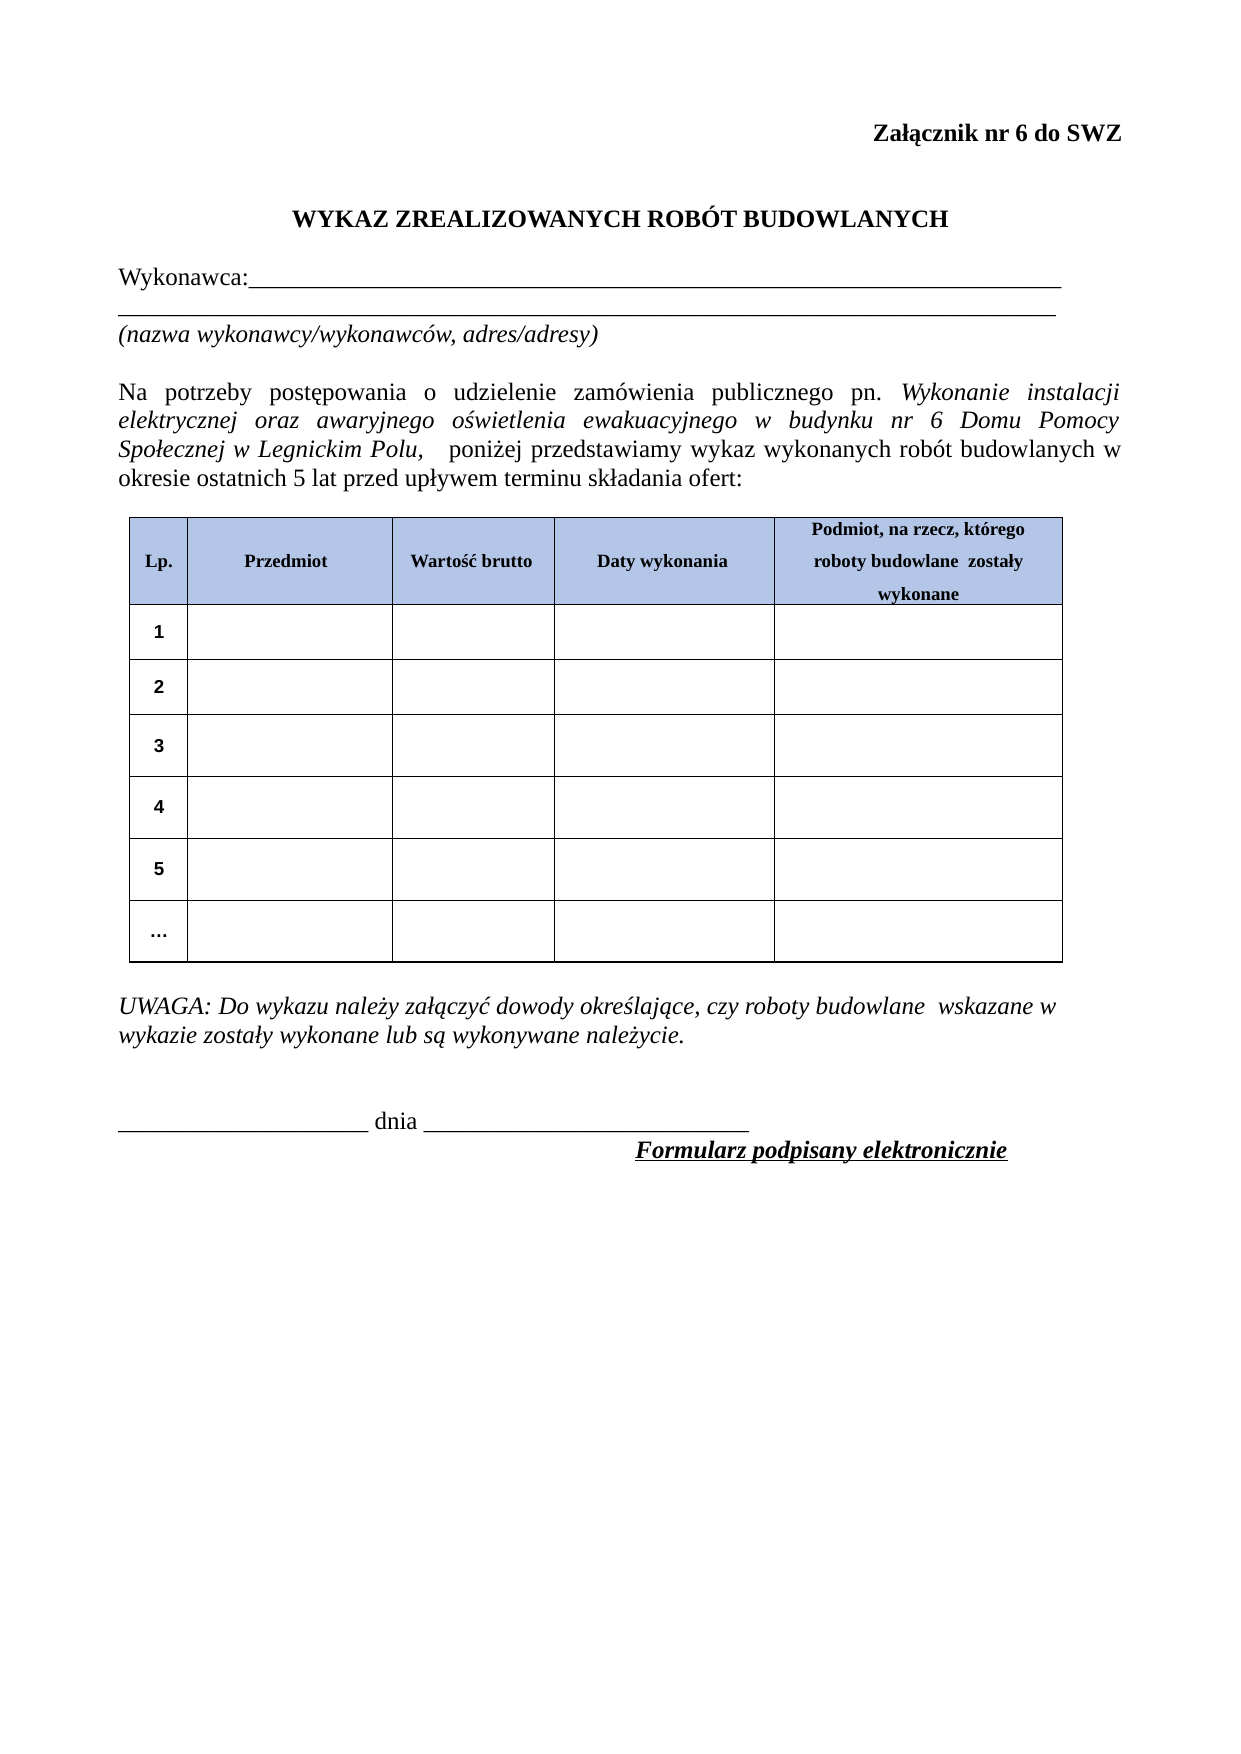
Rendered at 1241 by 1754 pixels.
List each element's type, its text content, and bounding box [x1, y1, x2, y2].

text ___________________________________________________________________________ [118, 291, 1122, 319]
table_cell [555, 605, 774, 659]
text Na potrzeby postępowania o udzielenie zamówienia publicznego pn. Wykonanie instalacji elektrycznej oraz awaryjnego oświetlenia ewakuacyjnego w budynku nr 6 Domu Pomocy Społecznej w Legnickim Polu, poniżej przedstawiamy wykaz wykonanych robót budowlanych w okresie ostatnich 5 lat przed upływem terminu składania ofert: [118, 348, 1122, 492]
text WYKAZ ZREALIZOWANYCH ROBÓT BUDOWLANYCH [118, 204, 1122, 233]
table_cell [393, 660, 554, 714]
table_cell [188, 839, 392, 899]
table_cell [393, 605, 554, 659]
table_cell 5 [130, 839, 187, 899]
table_cell [188, 777, 392, 838]
table_cell [775, 660, 1062, 714]
table_cell [188, 901, 392, 961]
table_cell [393, 901, 554, 961]
table_cell [775, 777, 1062, 838]
text ____________________ dnia __________________________ [118, 1106, 1122, 1135]
table_cell [555, 715, 774, 776]
table_cell [393, 839, 554, 899]
text Formularz podpisany elektronicznie [118, 1135, 1122, 1164]
table_cell [775, 715, 1062, 776]
table_cell [775, 901, 1062, 961]
table_cell [393, 715, 554, 776]
table_cell 3 [130, 715, 187, 776]
table_cell [555, 777, 774, 838]
table_cell [393, 777, 554, 838]
table_header Lp. [130, 518, 187, 604]
text Wykonawca:_________________________________________________________________ [118, 262, 1122, 291]
table_header Daty wykonania [555, 518, 774, 604]
table_cell … [130, 901, 187, 961]
table_cell [555, 660, 774, 714]
table_cell [188, 660, 392, 714]
table_cell [775, 605, 1062, 659]
text (nazwa wykonawcy/wykonawców, adres/adresy) [118, 319, 1122, 348]
table_cell [555, 901, 774, 961]
table_cell 4 [130, 777, 187, 838]
table_cell 2 [130, 660, 187, 714]
text Załącznik nr 6 do SWZ [561, 118, 1122, 147]
table_cell [775, 839, 1062, 899]
table_header Podmiot, na rzecz, którego roboty budowlane zostały wykonane [775, 518, 1062, 604]
table_header Przedmiot [188, 518, 392, 604]
table_cell [188, 605, 392, 659]
text UWAGA: Do wykazu należy załączyć dowody określające, czy roboty budowlane wskazane w wykazie zostały wykonane lub są wykonywane należycie. [118, 991, 1122, 1049]
table_cell 1 [130, 605, 187, 659]
table_cell [555, 839, 774, 899]
table_header Wartość brutto [393, 518, 554, 604]
table_cell [188, 715, 392, 776]
